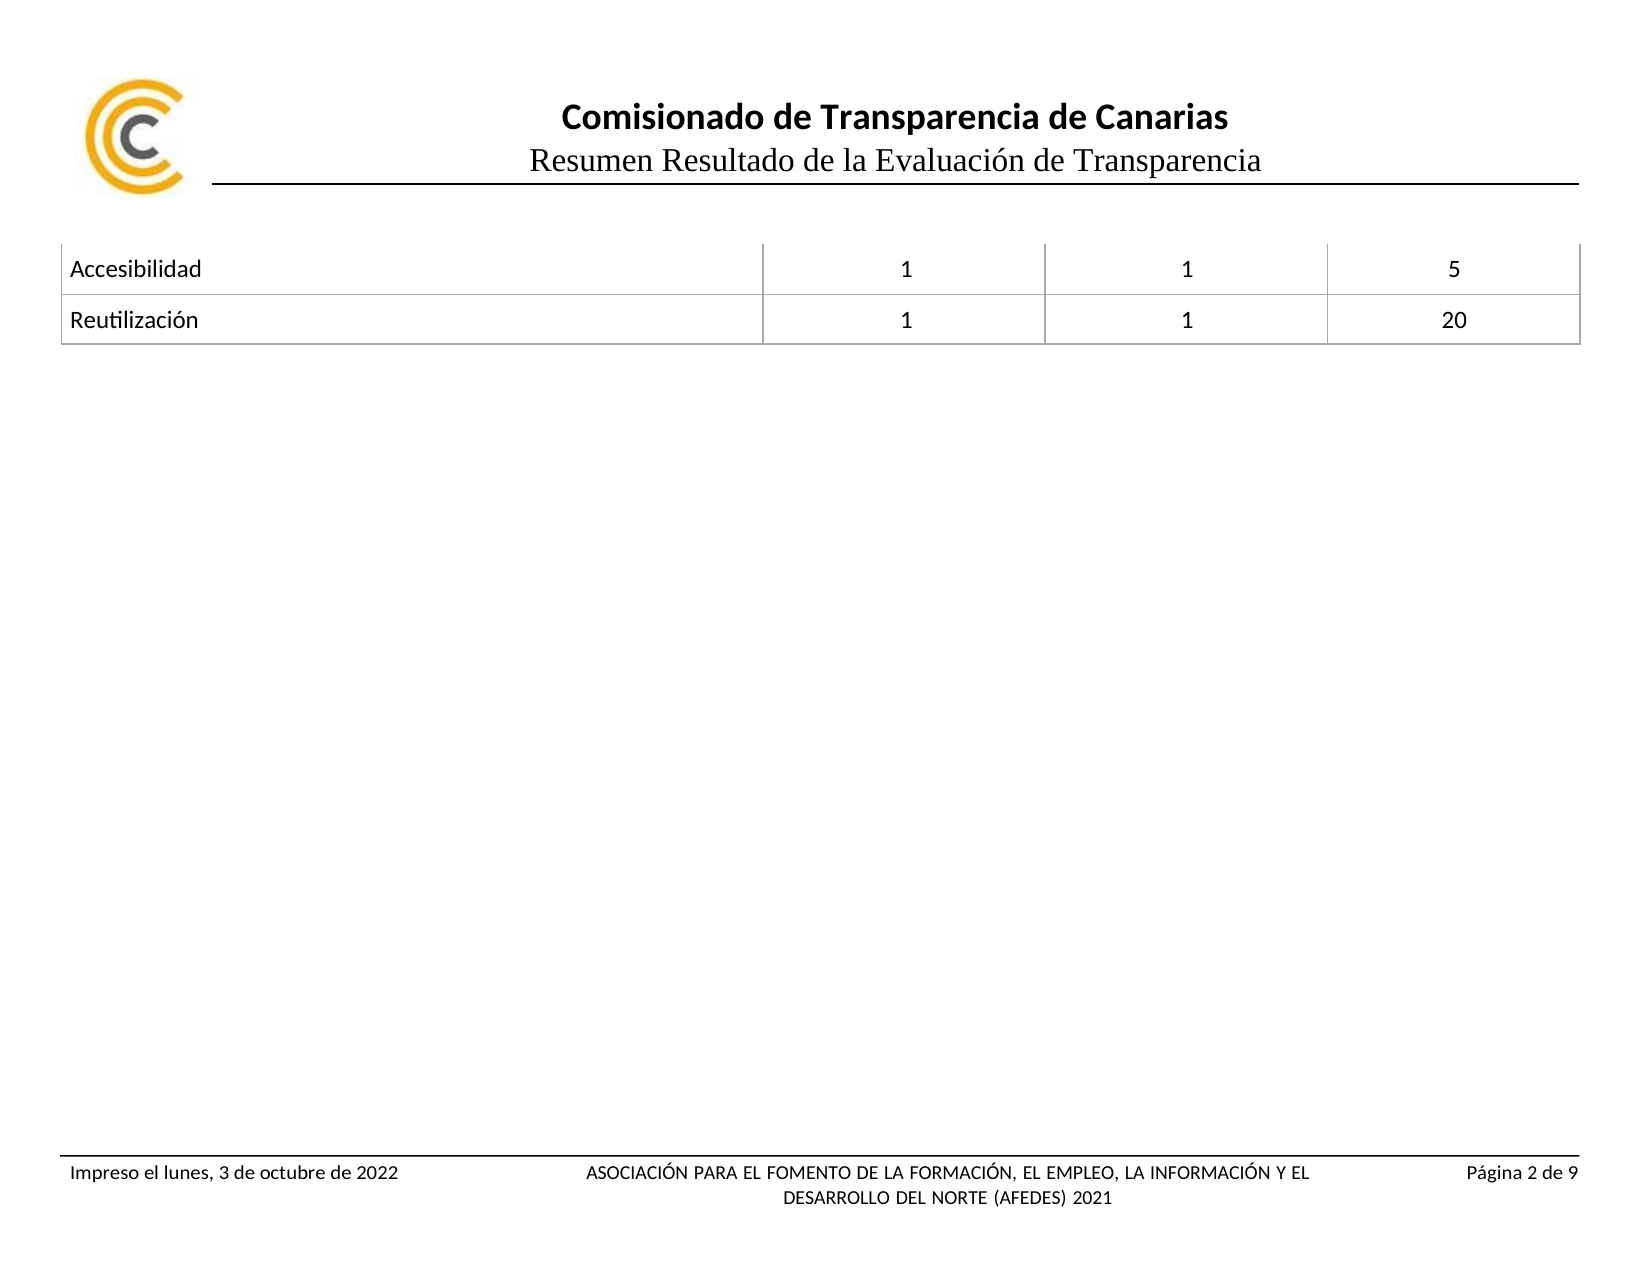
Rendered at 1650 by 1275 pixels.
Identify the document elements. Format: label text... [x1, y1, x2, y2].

table_header 1 [764, 244, 1044, 294]
table_header 1 [1046, 244, 1327, 294]
table_cell 1 [764, 295, 1044, 343]
table_header Accesibilidad [62, 244, 762, 294]
table_cell 20 [1328, 295, 1579, 343]
table_header 5 [1328, 244, 1579, 294]
table_cell Reutilización [62, 295, 762, 343]
table_cell 1 [1046, 295, 1327, 343]
